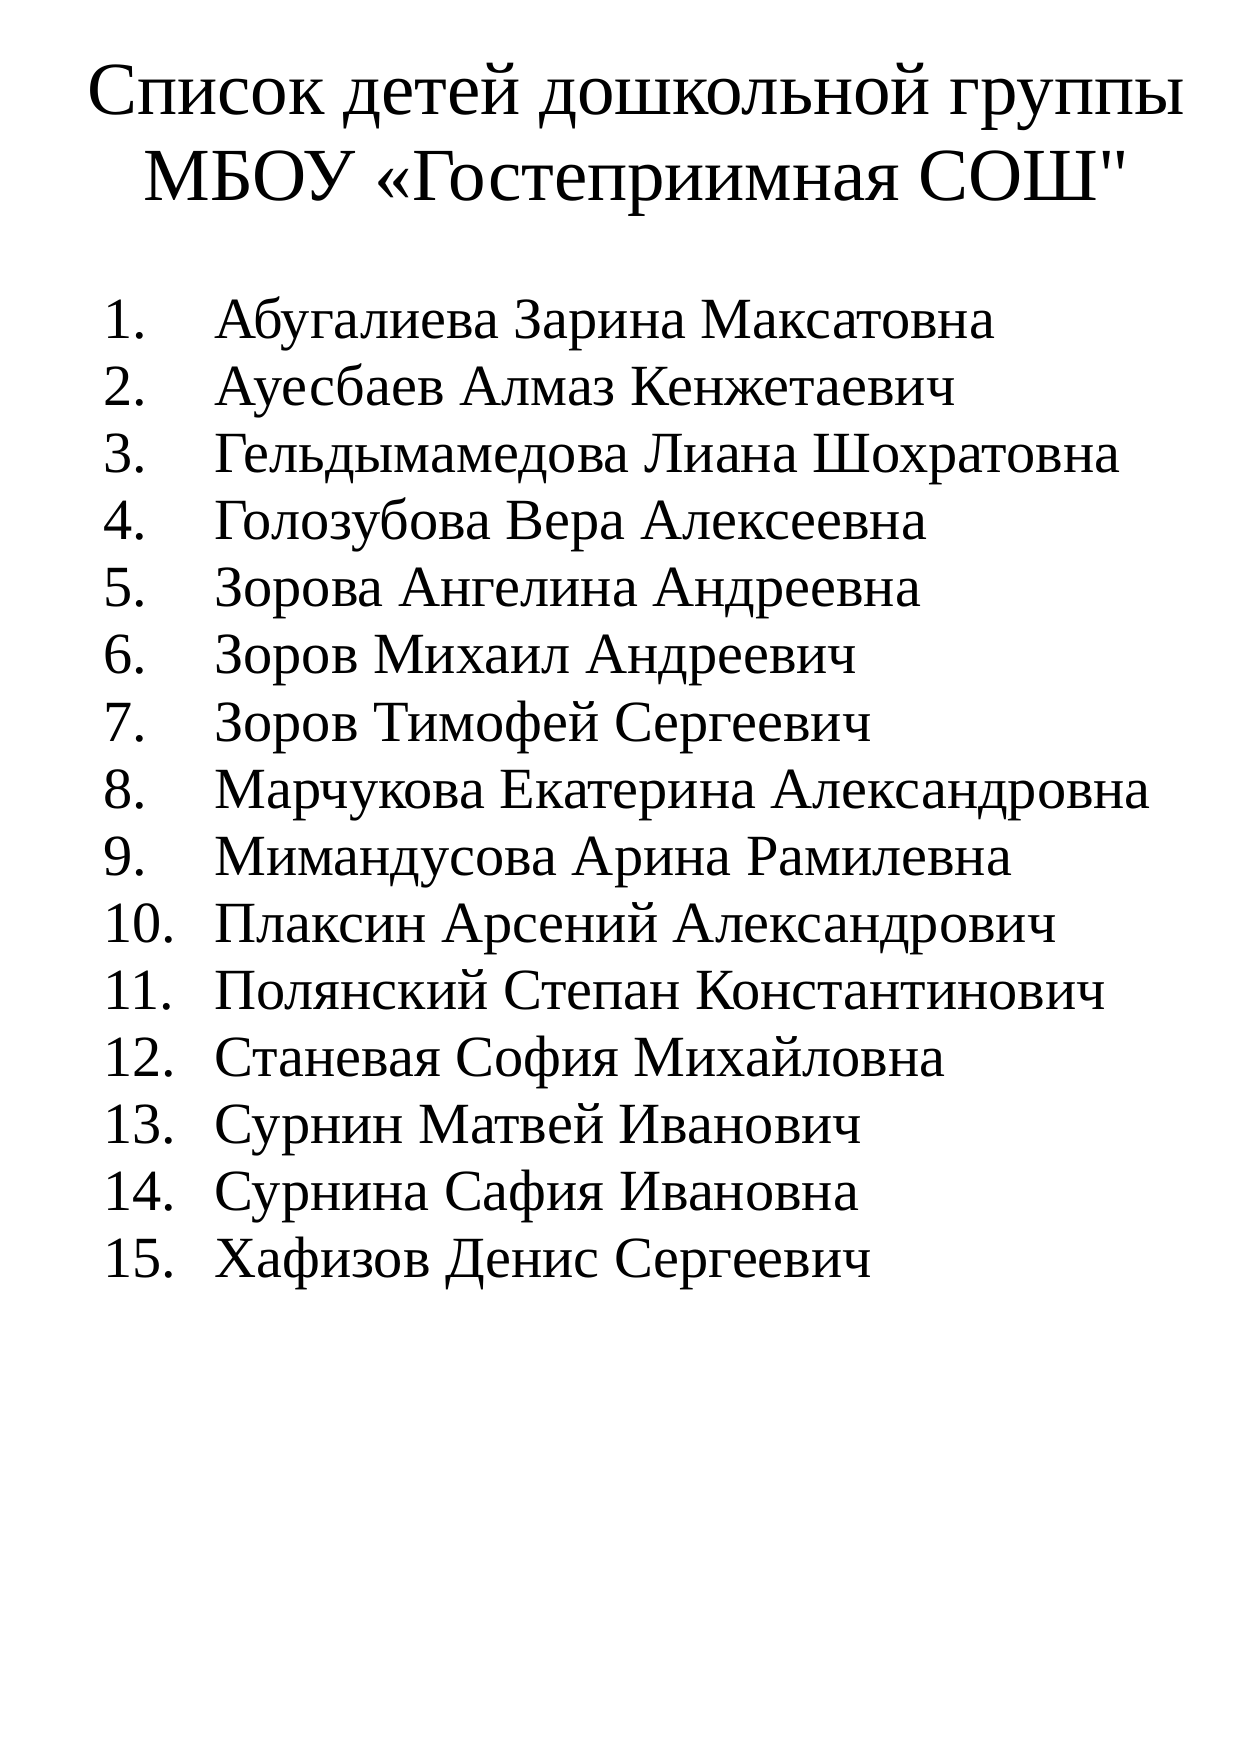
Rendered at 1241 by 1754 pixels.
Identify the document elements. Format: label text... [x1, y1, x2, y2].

list Зоров Тимофей Сергеевич [103, 686, 1208, 753]
list Зоров Михаил Андреевич [103, 619, 1208, 686]
list Полянский Степан Константинович [103, 955, 1208, 1022]
text Список детей дошкольной группы МБОУ «Гостеприимная СОШ" [65, 44, 1208, 217]
list Мимандусова Арина Рамилевна [103, 821, 1208, 888]
list Ауесбаев Алмаз Кенжетаевич [103, 351, 1208, 418]
list Сурнина Сафия Ивановна [103, 1156, 1208, 1223]
list Станевая София Михайловна [103, 1022, 1208, 1089]
list Зорова Ангелина Андреевна [103, 552, 1208, 619]
list Марчукова Екатерина Александровна [103, 753, 1208, 821]
list Голозубова Вера Алексеевна [103, 485, 1208, 552]
list Абугалиева Зарина Максатовна [103, 284, 1208, 351]
list Плаксин Арсений Александрович [103, 888, 1208, 955]
list Гельдымамедова Лиана Шохратовна [103, 418, 1208, 485]
list Сурнин Матвей Иванович [103, 1089, 1208, 1156]
list Хафизов Денис Сергеевич [103, 1223, 1208, 1290]
